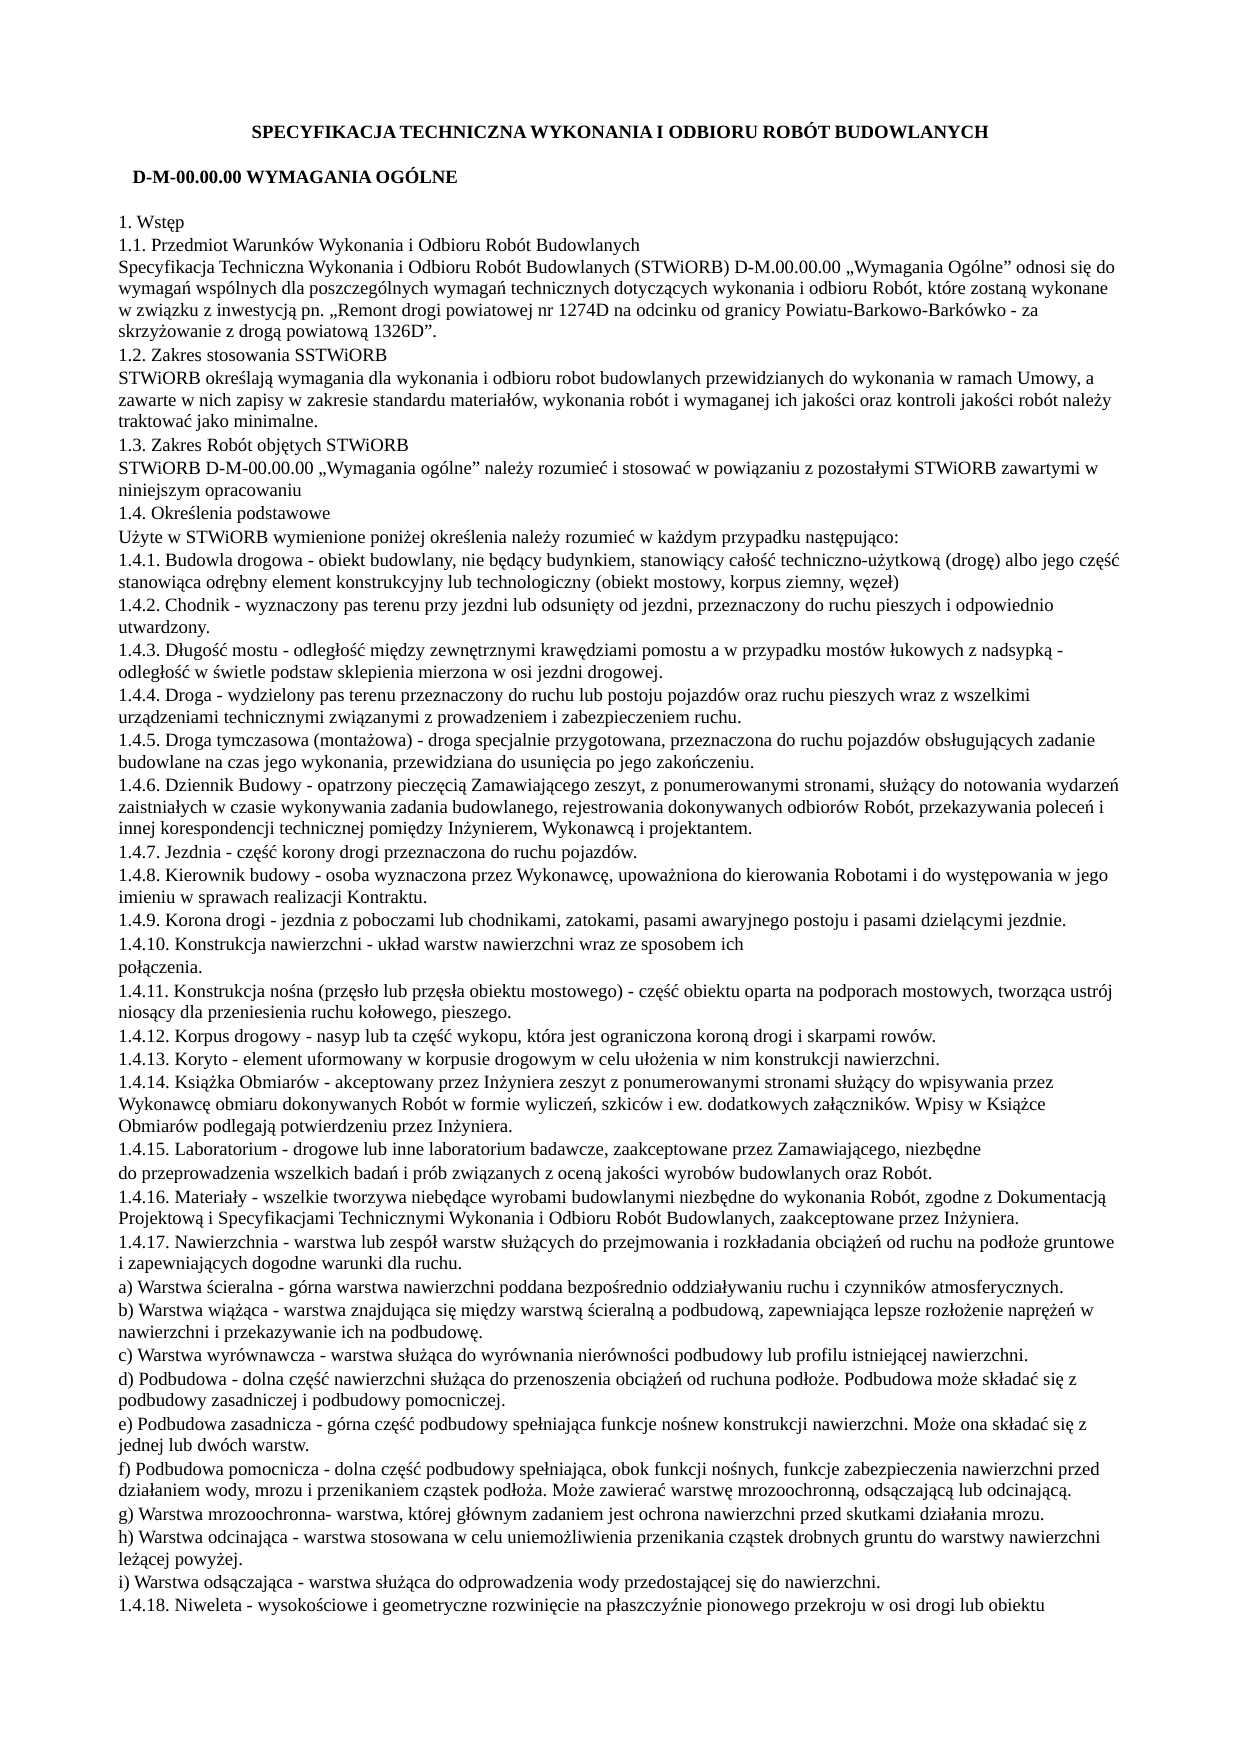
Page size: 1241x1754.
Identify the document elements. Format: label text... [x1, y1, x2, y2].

text 1.4.10. Konstrukcja nawierzchni - układ warstw nawierzchni wraz ze sposobem ich [118, 933, 1122, 954]
text 1.4.11. Konstrukcja nośna (przęsło lub przęsła obiektu mostowego) - część obiektu oparta na podporach mostowych, tworząca ustrój niosący dla przeniesienia ruchu kołowego, pieszego. [118, 979, 1122, 1023]
text 1.4.12. Korpus drogowy - nasyp lub ta część wykopu, która jest ograniczona koroną drogi i skarpami rowów. [118, 1024, 1122, 1046]
text i) Warstwa odsączająca - warstwa służąca do odprowadzenia wody przedostającej się do nawierzchni. [118, 1571, 1122, 1592]
text 1.4.8. Kierownik budowy - osoba wyznaczona przez Wykonawcę, upoważniona do kierowania Robotami i do występowania w jego imieniu w sprawach realizacji Kontraktu. [118, 864, 1122, 907]
text Użyte w STWiORB wymienione poniżej określenia należy rozumieć w każdym przypadku następująco: [118, 526, 1122, 547]
text 1.4.2. Chodnik - wyznaczony pas terenu przy jezdni lub odsunięty od jezdni, przeznaczony do ruchu pieszych i odpowiednio utwardzony. [118, 594, 1122, 637]
text 1.1. Przedmiot Warunków Wykonania i Odbioru Robót Budowlanych [118, 234, 1122, 256]
text STWiORB określają wymagania dla wykonania i odbioru robot budowlanych przewidzianych do wykonania w ramach Umowy, a zawarte w nich zapisy w zakresie standardu materiałów, wykonania robót i wymaganej ich jakości oraz kontroli jakości robót należy traktować jako minimalne. [118, 367, 1122, 432]
text 1.4.6. Dziennik Budowy - opatrzony pieczęcią Zamawiającego zeszyt, z ponumerowanymi stronami, służący do notowania wydarzeń zaistniałych w czasie wykonywania zadania budowlanego, rejestrowania dokonywanych odbiorów Robót, przekazywania poleceń i innej korespondencji technicznej pomiędzy Inżynierem, Wykonawcą i projektantem. [118, 774, 1122, 839]
text 1.4.9. Korona drogi - jezdnia z poboczami lub chodnikami, zatokami, pasami awaryjnego postoju i pasami dzielącymi jezdnie. [118, 909, 1122, 931]
text do przeprowadzenia wszelkich badań i prób związanych z oceną jakości wyrobów budowlanych oraz Robót. [118, 1162, 1122, 1184]
text 1.4.7. Jezdnia - część korony drogi przeznaczona do ruchu pojazdów. [118, 841, 1122, 862]
text a) Warstwa ścieralna - górna warstwa nawierzchni poddana bezpośrednio oddziaływaniu ruchu i czynników atmosferycznych. [118, 1276, 1122, 1297]
text 1.4.18. Niweleta - wysokościowe i geometryczne rozwinięcie na płaszczyźnie pionowego przekroju w osi drogi lub obiektu [118, 1594, 1122, 1616]
text połączenia. [118, 956, 1122, 978]
text 1.2. Zakres stosowania SSTWiORB [118, 344, 1122, 365]
text SPECYFIKACJA TECHNICZNA WYKONANIA I ODBIORU ROBÓT BUDOWLANYCH [118, 121, 1122, 142]
text Specyfikacja Techniczna Wykonania i Odbioru Robót Budowlanych (STWiORB) D-M.00.00.00 „Wymagania Ogólne” odnosi się do wymagań wspólnych dla poszczególnych wymagań technicznych dotyczących wykonania i odbioru Robót, które zostaną wykonane w związku z inwestycją pn. „Remont drogi powiatowej nr 1274D na odcinku od granicy Powiatu-Barkowo-Barkówko - za skrzyżowanie z drogą powiatową 1326D”. [118, 256, 1122, 342]
text 1.4. Określenia podstawowe [118, 502, 1122, 524]
text 1.4.15. Laboratorium - drogowe lub inne laboratorium badawcze, zaakceptowane przez Zamawiającego, niezbędne [118, 1138, 1122, 1159]
text D-M-00.00.00 WYMAGANIA OGÓLNE [118, 144, 1122, 209]
text 1.4.17. Nawierzchnia - warstwa lub zespół warstw służących do przejmowania i rozkładania obciążeń od ruchu na podłoże gruntowe i zapewniających dogodne warunki dla ruchu. [118, 1231, 1122, 1274]
text h) Warstwa odcinająca - warstwa stosowana w celu uniemożliwienia przenikania cząstek drobnych gruntu do warstwy nawierzchni leżącej powyżej. [118, 1526, 1122, 1569]
text c) Warstwa wyrównawcza - warstwa służąca do wyrównania nierówności podbudowy lub profilu istniejącej nawierzchni. [118, 1344, 1122, 1366]
text 1.3. Zakres Robót objętych STWiORB [118, 434, 1122, 455]
text g) Warstwa mrozoochronna- warstwa, której głównym zadaniem jest ochrona nawierzchni przed skutkami działania mrozu. [118, 1502, 1122, 1524]
text 1.4.3. Długość mostu - odległość między zewnętrznymi krawędziami pomostu a w przypadku mostów łukowych z nadsypką - odległość w świetle podstaw sklepienia mierzona w osi jezdni drogowej. [118, 639, 1122, 682]
text 1.4.13. Koryto - element uformowany w korpusie drogowym w celu ułożenia w nim konstrukcji nawierzchni. [118, 1048, 1122, 1069]
text e) Podbudowa zasadnicza - górna część podbudowy spełniająca funkcje nośnew konstrukcji nawierzchni. Może ona składać się z jednej lub dwóch warstw. [118, 1412, 1122, 1456]
text 1.4.1. Budowla drogowa - obiekt budowlany, nie będący budynkiem, stanowiący całość techniczno-użytkową (drogę) albo jego część stanowiąca odrębny element konstrukcyjny lub technologiczny (obiekt mostowy, korpus ziemny, węzeł) [118, 549, 1122, 592]
text 1. Wstęp [118, 211, 1122, 232]
text d) Podbudowa - dolna część nawierzchni służąca do przenoszenia obciążeń od ruchuna podłoże. Podbudowa może składać się z podbudowy zasadniczej i podbudowy pomocniczej. [118, 1367, 1122, 1411]
text 1.4.16. Materiały - wszelkie tworzywa niebędące wyrobami budowlanymi niezbędne do wykonania Robót, zgodne z Dokumentacją Projektową i Specyfikacjami Technicznymi Wykonania i Odbioru Robót Budowlanych, zaakceptowane przez Inżyniera. [118, 1186, 1122, 1229]
text 1.4.4. Droga - wydzielony pas terenu przeznaczony do ruchu lub postoju pojazdów oraz ruchu pieszych wraz z wszelkimi urządzeniami technicznymi związanymi z prowadzeniem i zabezpieczeniem ruchu. [118, 684, 1122, 727]
text b) Warstwa wiążąca - warstwa znajdująca się między warstwą ścieralną a podbudową, zapewniająca lepsze rozłożenie naprężeń w nawierzchni i przekazywanie ich na podbudowę. [118, 1299, 1122, 1342]
text 1.4.5. Droga tymczasowa (montażowa) - droga specjalnie przygotowana, przeznaczona do ruchu pojazdów obsługujących zadanie budowlane na czas jego wykonania, przewidziana do usunięcia po jego zakończeniu. [118, 729, 1122, 772]
text 1.4.14. Książka Obmiarów - akceptowany przez Inżyniera zeszyt z ponumerowanymi stronami służący do wpisywania przez Wykonawcę obmiaru dokonywanych Robót w formie wyliczeń, szkiców i ew. dodatkowych załączników. Wpisy w Książce Obmiarów podlegają potwierdzeniu przez Inżyniera. [118, 1071, 1122, 1136]
text f) Podbudowa pomocnicza - dolna część podbudowy spełniająca, obok funkcji nośnych, funkcje zabezpieczenia nawierzchni przed działaniem wody, mrozu i przenikaniem cząstek podłoża. Może zawierać warstwę mrozoochronną, odsączającą lub odcinającą. [118, 1457, 1122, 1501]
text STWiORB D-M-00.00.00 „Wymagania ogólne” należy rozumieć i stosować w powiązaniu z pozostałymi STWiORB zawartymi w niniejszym opracowaniu [118, 457, 1122, 500]
